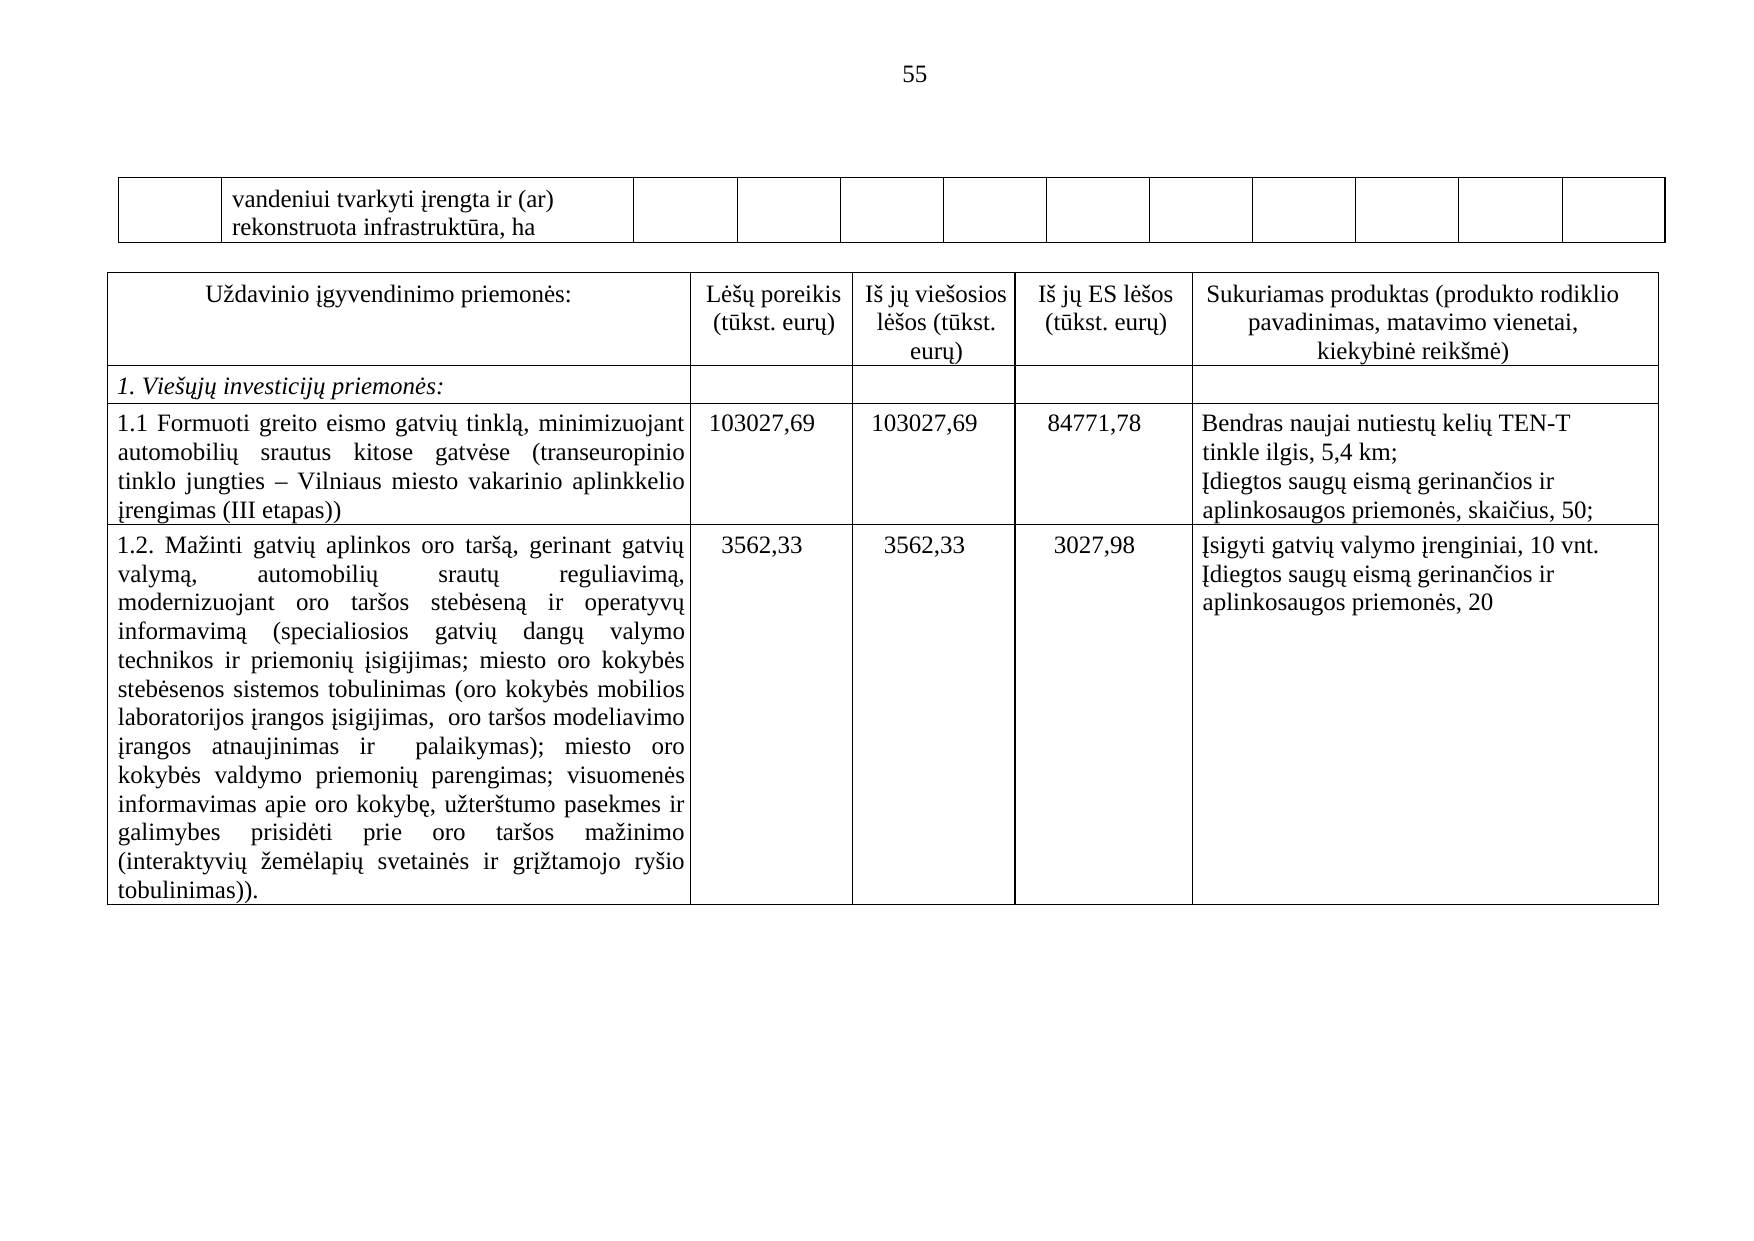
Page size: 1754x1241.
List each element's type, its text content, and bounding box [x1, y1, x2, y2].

table_cell vandeniui tvarkyti įrengta ir (ar) rekonstruota infrastruktūra, ha [222, 178, 633, 242]
table_cell 3562,33 [853, 525, 1014, 904]
table_cell 84771,78 [1016, 404, 1192, 524]
table_cell 3027,98 [1016, 525, 1192, 904]
table_cell [634, 178, 737, 242]
table_cell [1016, 366, 1192, 402]
table_cell [1563, 178, 1664, 242]
table_header Sukuriamas produktas (produkto rodiklio pavadinimas, matavimo vienetai, kiekybinė reikšmė) [1193, 273, 1658, 365]
table_cell [1253, 178, 1355, 242]
table_cell [1150, 178, 1252, 242]
table_header Iš jų ES lėšos (tūkst. eurų) [1016, 273, 1192, 365]
table_cell [119, 178, 221, 242]
table_cell [691, 366, 852, 402]
table_cell 3562,33 [691, 525, 852, 904]
table_cell [738, 178, 840, 242]
table_cell Bendras naujai nutiestų kelių TEN-T tinkle ilgis, 5,4 km; Įdiegtos saugų eismą gerinančios ir aplinkosaugos priemonės, skaičius, 50; [1193, 404, 1658, 524]
table_header Iš jų viešosios lėšos (tūkst. eurų) [853, 273, 1014, 365]
table_cell 1.2. Mažinti gatvių aplinkos oro taršą, gerinant gatvių valymą, automobilių srautų reguliavimą, modernizuojant oro taršos stebėseną ir operatyvų informavimą (specialiosios gatvių dangų valymo technikos ir priemonių įsigijimas; miesto oro kokybės stebėsenos sistemos tobulinimas (oro kokybės mobilios laboratorijos įrangos įsigijimas, oro taršos modeliavimo įrangos atnaujinimas ir palaikymas); miesto oro kokybės valdymo priemonių parengimas; visuomenės informavimas apie oro kokybę, užterštumo pasekmes ir galimybes prisidėti prie oro taršos mažinimo (interaktyvių žemėlapių svetainės ir grįžtamojo ryšio tobulinimas)). [108, 525, 690, 904]
table_cell 1. Viešųjų investicijų priemonės: [108, 366, 690, 402]
table_cell [1459, 178, 1562, 242]
table_cell 103027,69 [853, 404, 1014, 524]
table_cell [944, 178, 1046, 242]
table_header Lėšų poreikis (tūkst. eurų) [691, 273, 852, 365]
table_cell 103027,69 [691, 404, 852, 524]
table_cell [1047, 178, 1149, 242]
table_cell [1193, 366, 1658, 402]
table_header Uždavinio įgyvendinimo priemonės: [108, 273, 690, 365]
table_cell Įsigyti gatvių valymo įrenginiai, 10 vnt. Įdiegtos saugų eismą gerinančios ir aplinkosaugos priemonės, 20 [1193, 525, 1658, 904]
table_cell [853, 366, 1014, 402]
table_cell [1356, 178, 1458, 242]
table_cell [841, 178, 943, 242]
table_cell 1.1 Formuoti greito eismo gatvių tinklą, minimizuojant automobilių srautus kitose gatvėse (transeuropinio tinklo jungties – Vilniaus miesto vakarinio aplinkkelio įrengimas (III etapas)) [108, 404, 690, 524]
